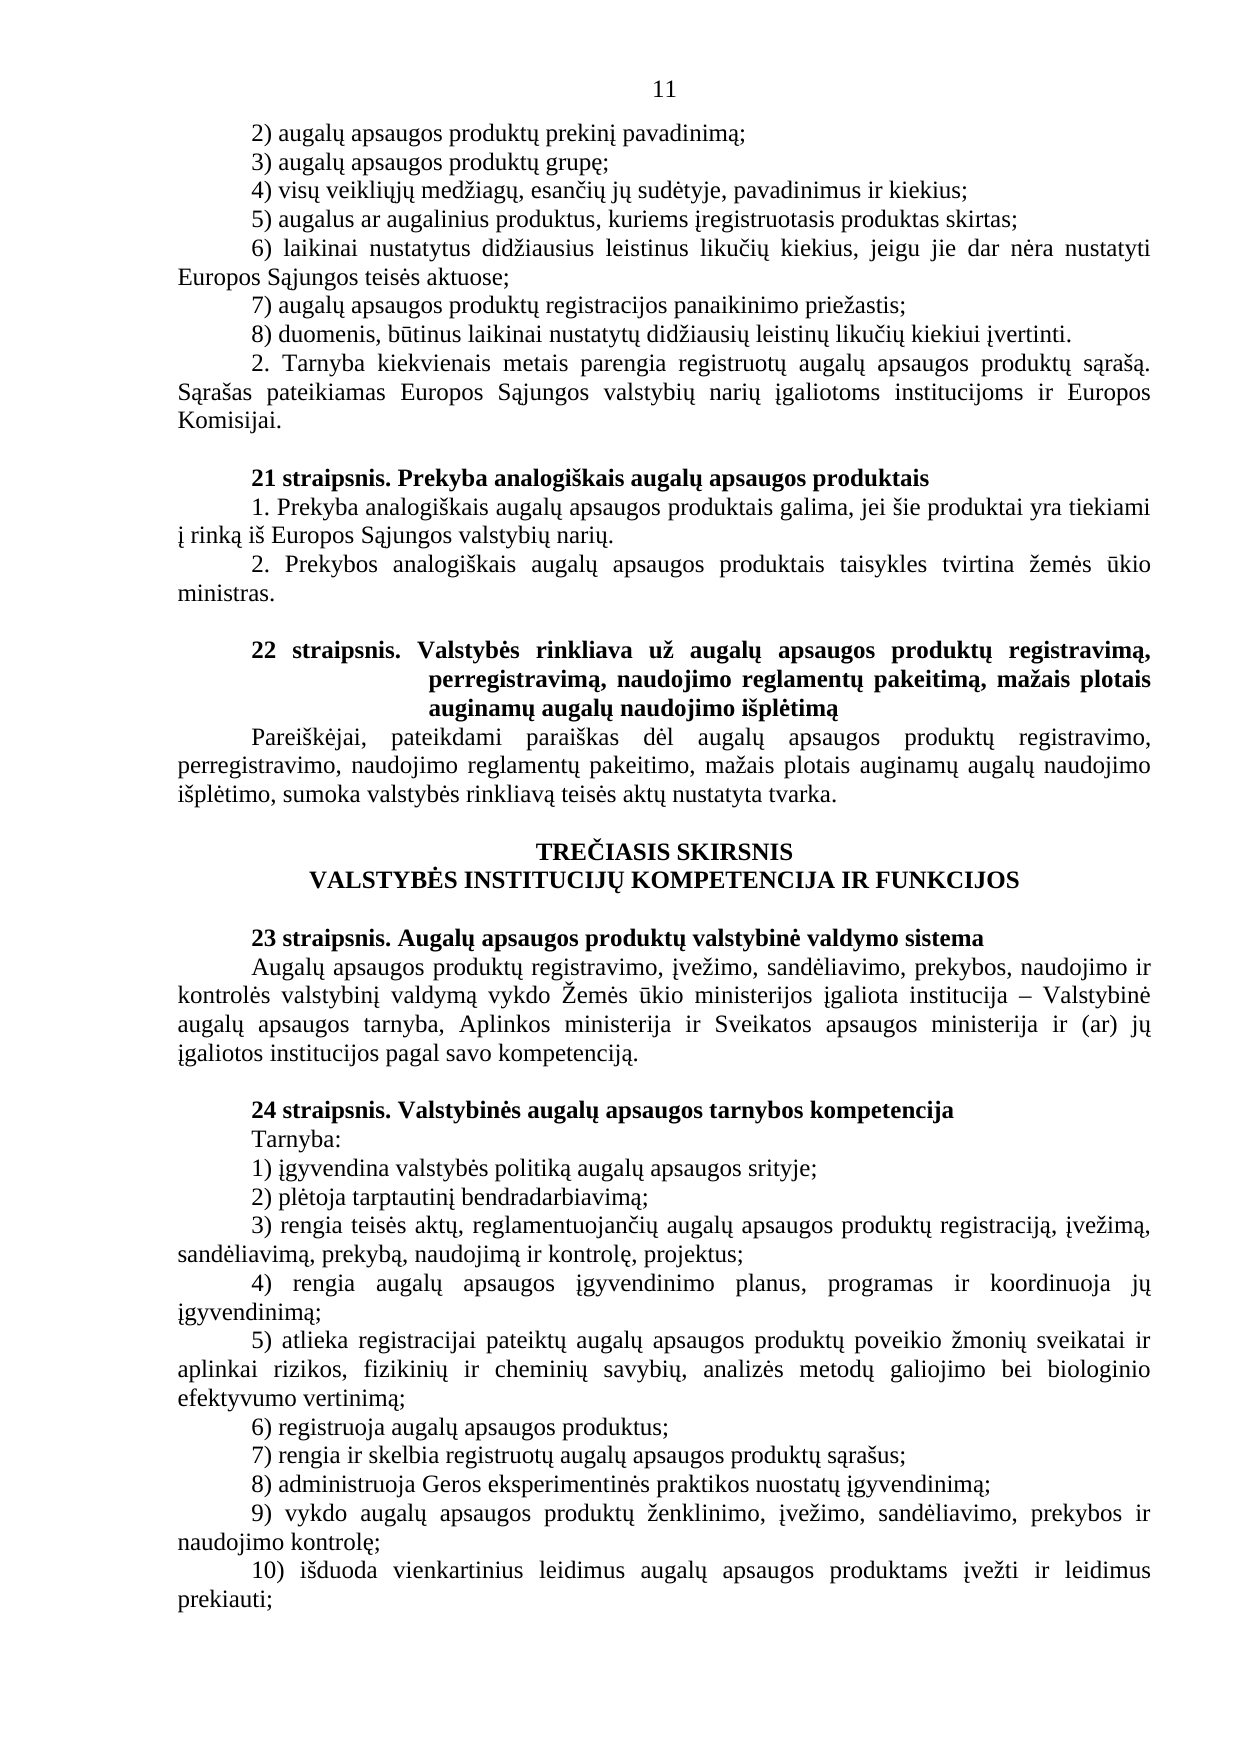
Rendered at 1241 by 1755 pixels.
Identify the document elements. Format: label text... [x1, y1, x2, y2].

text 7) augalų apsaugos produktų registracijos panaikinimo priežastis; [177, 291, 1152, 319]
text 3) augalų apsaugos produktų grupę; [177, 147, 1152, 176]
text 1. Prekyba analogiškais augalų apsaugos produktais galima, jei šie produktai yra tiekiami į rinką iš Europos Sąjungos valstybių narių. [177, 492, 1152, 549]
text 8) administruoja Geros eksperimentinės praktikos nuostatų įgyvendinimą; [177, 1469, 1152, 1498]
text 6) laikinai nustatytus didžiausius leistinus likučių kiekius, jeigu jie dar nėra nustatyti Europos Sąjungos teisės aktuose; [177, 233, 1152, 291]
text 22 straipsnis. Valstybės rinkliava už augalų apsaugos produktų registravimą, perregistravimą, naudojimo reglamentų pakeitimą, mažais plotais auginamų augalų naudojimo išplėtimą [251, 636, 1152, 722]
text 1) įgyvendina valstybės politiką augalų apsaugos srityje; [177, 1153, 1152, 1182]
text 6) registruoja augalų apsaugos produktus; [177, 1412, 1152, 1441]
text 9) vykdo augalų apsaugos produktų ženklinimo, įvežimo, sandėliavimo, prekybos ir naudojimo kontrolę; [177, 1498, 1152, 1556]
text Pareiškėjai, pateikdami paraiškas dėl augalų apsaugos produktų registravimo, perregistravimo, naudojimo reglamentų pakeitimo, mažais plotais auginamų augalų naudojimo išplėtimo, sumoka valstybės rinkliavą teisės aktų nustatyta tvarka. [177, 722, 1152, 808]
text 8) duomenis, būtinus laikinai nustatytų didžiausių leistinų likučių kiekiui įvertinti. [177, 319, 1152, 348]
text 2) augalų apsaugos produktų prekinį pavadinimą; [177, 118, 1152, 147]
text 21 straipsnis. Prekyba analogiškais augalų apsaugos produktais [177, 463, 1152, 492]
text 7) rengia ir skelbia registruotų augalų apsaugos produktų sąrašus; [177, 1441, 1152, 1469]
text 4) visų veikliųjų medžiagų, esančių jų sudėtyje, pavadinimus ir kiekius; [177, 176, 1152, 204]
text Augalų apsaugos produktų registravimo, įvežimo, sandėliavimo, prekybos, naudojimo ir kontrolės valstybinį valdymą vykdo Žemės ūkio ministerijos įgaliota institucija – Valstybinė augalų apsaugos tarnyba, Aplinkos ministerija ir Sveikatos apsaugos ministerija ir (ar) jų įgaliotos institucijos pagal savo kompetenciją. [177, 952, 1152, 1067]
text Tarnyba: [177, 1124, 1152, 1153]
text 24 straipsnis. Valstybinės augalų apsaugos tarnybos kompetencija [177, 1096, 1152, 1124]
text 10) išduoda vienkartinius leidimus augalų apsaugos produktams įvežti ir leidimus prekiauti; [177, 1556, 1152, 1613]
text 4) rengia augalų apsaugos įgyvendinimo planus, programas ir koordinuoja jų įgyvendinimą; [177, 1268, 1152, 1326]
text 3) rengia teisės aktų, reglamentuojančių augalų apsaugos produktų registraciją, įvežimą, sandėliavimą, prekybą, naudojimą ir kontrolę, projektus; [177, 1211, 1152, 1268]
text 5) augalus ar augalinius produktus, kuriems įregistruotasis produktas skirtas; [177, 204, 1152, 233]
text VALSTYBĖS INSTITUCIJŲ KOMPETENCIJA IR FUNKCIJOS [177, 866, 1152, 894]
text 2. Prekybos analogiškais augalų apsaugos produktais taisykles tvirtina žemės ūkio ministras. [177, 549, 1152, 607]
text 2. Tarnyba kiekvienais metais parengia registruotų augalų apsaugos produktų sąrašą. Sąrašas pateikiamas Europos Sąjungos valstybių narių įgaliotoms institucijoms ir Europos Komisijai. [177, 348, 1152, 434]
text 23 straipsnis. Augalų apsaugos produktų valstybinė valdymo sistema [177, 923, 1152, 952]
text 5) atlieka registracijai pateiktų augalų apsaugos produktų poveikio žmonių sveikatai ir aplinkai rizikos, fizikinių ir cheminių savybių, analizės metodų galiojimo bei biologinio efektyvumo vertinimą; [177, 1326, 1152, 1412]
text TREČIASIS SKIRSNIS [177, 837, 1152, 866]
text 2) plėtoja tarptautinį bendradarbiavimą; [177, 1182, 1152, 1211]
